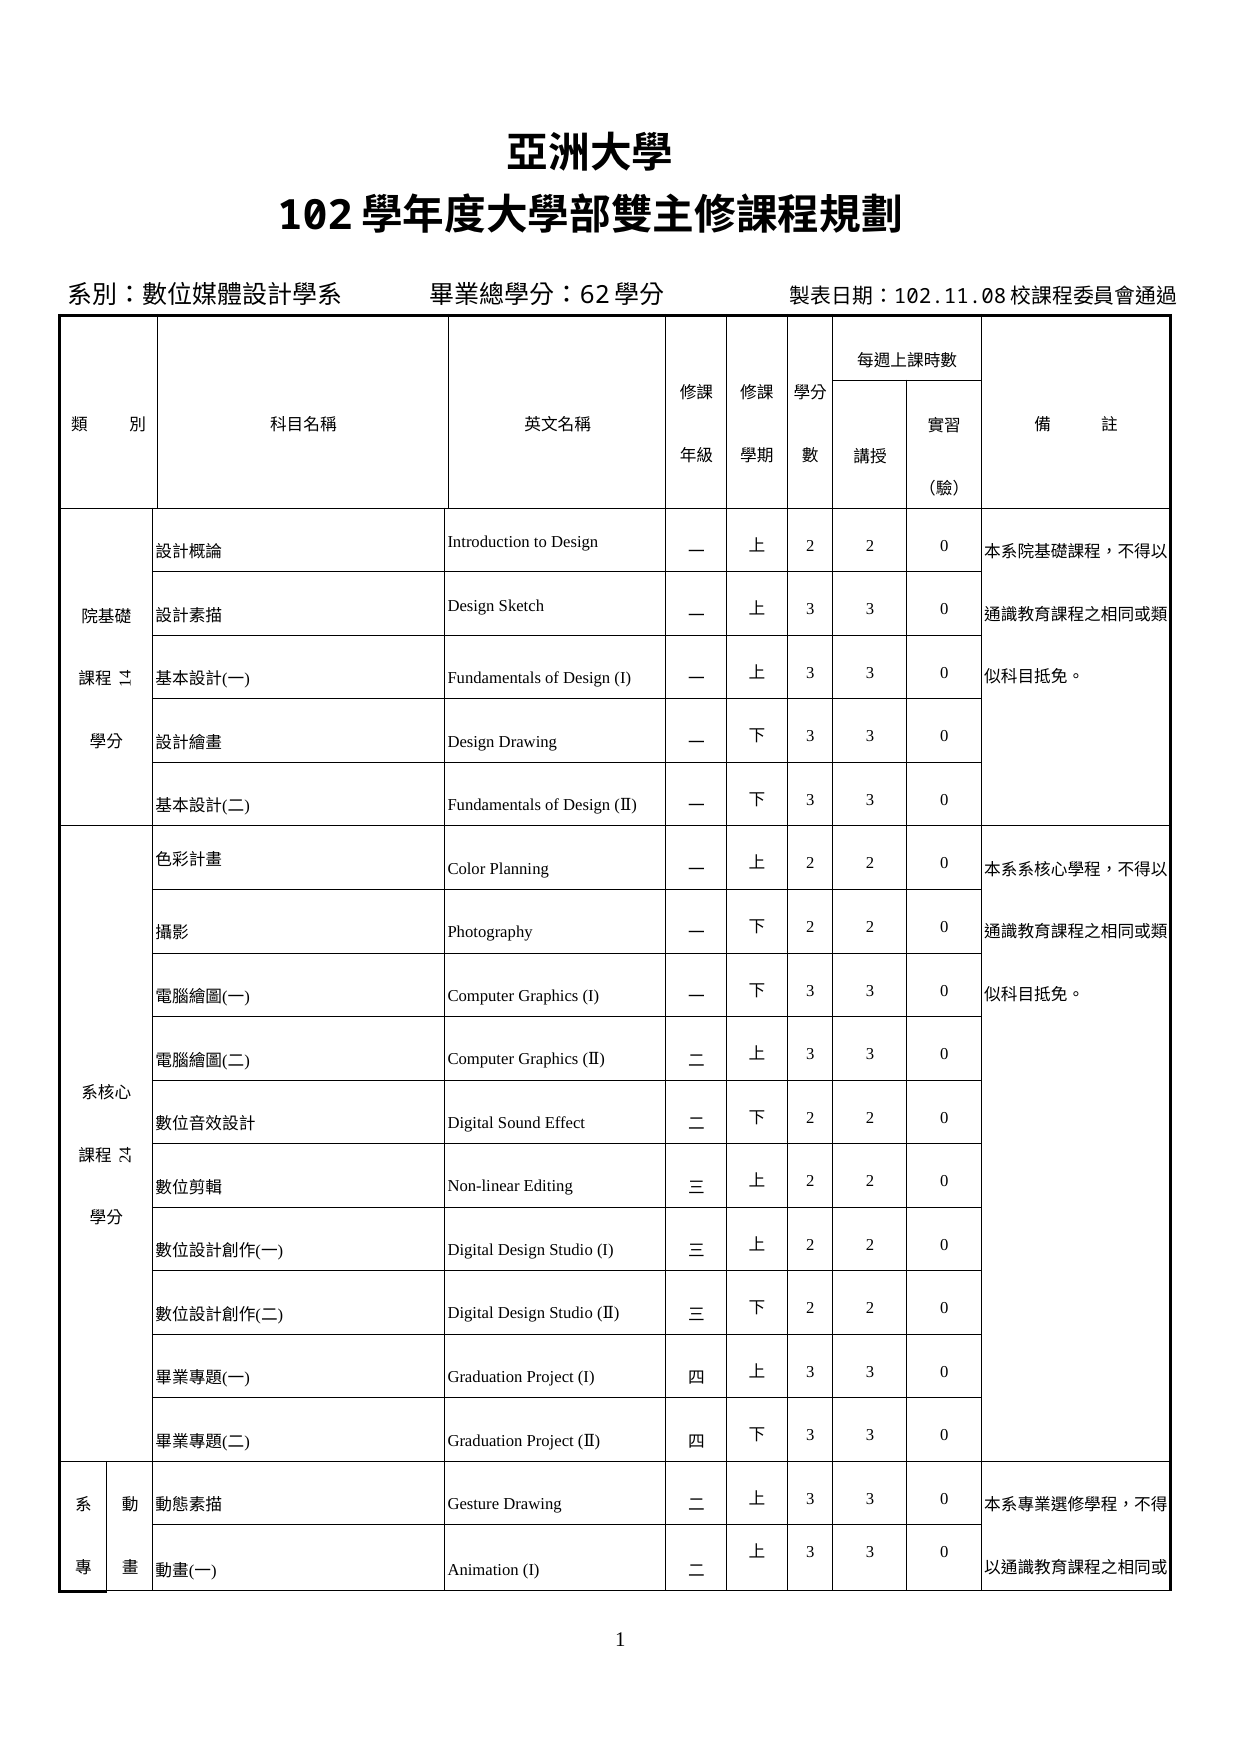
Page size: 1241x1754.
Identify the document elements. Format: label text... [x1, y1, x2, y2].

table_cell 色彩計畫 [153, 826, 444, 889]
table_cell 設計素描 [153, 572, 444, 635]
table_cell 一 [666, 699, 726, 762]
table_cell 0 [907, 1462, 981, 1524]
table_cell 上 [727, 572, 787, 635]
table_header 類 別 [61, 317, 157, 508]
table_cell 電腦繪圖(二) [153, 1017, 444, 1079]
table_cell 畢業專題(二) [153, 1398, 444, 1461]
table_cell 數位音效設計 [153, 1081, 444, 1143]
table_cell 一 [666, 636, 726, 698]
table_cell 上 [727, 1525, 787, 1590]
table_cell 2 [788, 1081, 832, 1143]
table_cell 3 [833, 954, 906, 1016]
table_cell 3 [788, 1335, 832, 1397]
text 亞洲大學 [0, 108, 1217, 170]
table_cell 系核心課程24學分 [61, 826, 152, 1461]
table_cell 下 [727, 890, 787, 952]
table_cell Computer Graphics (I) [445, 954, 665, 1016]
table_cell 三 [666, 1144, 726, 1207]
table_cell 設計概論 [153, 509, 444, 571]
table_cell Design Drawing [445, 699, 665, 762]
table_cell Digital Sound Effect [445, 1081, 665, 1143]
table_cell 上 [727, 1335, 787, 1397]
table_cell 0 [907, 826, 981, 889]
table_cell 攝影 [153, 890, 444, 952]
table_cell 0 [907, 1081, 981, 1143]
table_cell 數位剪輯 [153, 1144, 444, 1207]
table_cell 動態素描 [153, 1462, 444, 1524]
table_cell 下 [727, 763, 787, 825]
table_cell 一 [666, 572, 726, 635]
table_cell 數位設計創作(二) [153, 1271, 444, 1334]
table_cell Introduction to Design [445, 509, 665, 571]
table_cell 本系專業選修學程，不得以通識教育課程之相同或 [982, 1462, 1169, 1590]
table_cell 3 [788, 699, 832, 762]
table_cell 0 [907, 954, 981, 1016]
table_cell 下 [727, 954, 787, 1016]
table_cell 2 [788, 1144, 832, 1207]
table_cell 本系系核心學程，不得以通識教育課程之相同或類似科目抵免。 [982, 826, 1169, 1461]
table_cell 3 [833, 763, 906, 825]
table_cell Fundamentals of Design (Ⅱ) [445, 763, 665, 825]
table_cell 二 [666, 1525, 726, 1590]
table_cell 下 [727, 1271, 787, 1334]
table_cell Graduation Project (I) [445, 1335, 665, 1397]
table_cell 2 [788, 1208, 832, 1270]
table_cell 畢業專題(一) [153, 1335, 444, 1397]
table_header 備 註 [982, 317, 1169, 508]
table_cell Photography [445, 890, 665, 952]
table_header 每週上課時數 [833, 317, 981, 379]
table_cell 電腦繪圖(一) [153, 954, 444, 1016]
table_cell 一 [666, 763, 726, 825]
table_cell 二 [666, 1081, 726, 1143]
table_cell 2 [788, 890, 832, 952]
table_cell 3 [788, 763, 832, 825]
table_cell 四 [666, 1398, 726, 1461]
table_cell 2 [833, 1208, 906, 1270]
table_cell 0 [907, 1271, 981, 1334]
table_cell 3 [788, 572, 832, 635]
table_cell Color Planning [445, 826, 665, 889]
table_cell 0 [907, 572, 981, 635]
table_cell 2 [833, 1081, 906, 1143]
table_cell 0 [907, 1144, 981, 1207]
table_cell 上 [727, 636, 787, 698]
table_cell 3 [833, 636, 906, 698]
table_header 科目名稱 [158, 317, 448, 508]
table_cell 2 [833, 826, 906, 889]
table_cell 0 [907, 699, 981, 762]
table_cell 3 [833, 1462, 906, 1524]
table_cell 0 [907, 1398, 981, 1461]
table_cell 3 [833, 1335, 906, 1397]
table_cell 一 [666, 954, 726, 1016]
table_cell 基本設計(一) [153, 636, 444, 698]
table_cell 基本設計(二) [153, 763, 444, 825]
table_cell 動畫設計學程24學分 [107, 1462, 152, 1590]
table_cell 上 [727, 1208, 787, 1270]
table_cell 上 [727, 826, 787, 889]
table_cell 3 [788, 1462, 832, 1524]
table_cell 下 [727, 1398, 787, 1461]
table_cell Computer Graphics (Ⅱ) [445, 1017, 665, 1079]
table_cell 2 [833, 1144, 906, 1207]
table_header 修課 年級 [666, 317, 726, 508]
table_cell 實習（驗） [907, 381, 981, 508]
table_cell 上 [727, 509, 787, 571]
table_cell 3 [833, 699, 906, 762]
table_header 修課 學期 [727, 317, 787, 508]
table_cell 3 [788, 1525, 832, 1590]
table_cell 2 [833, 1271, 906, 1334]
table_cell 上 [727, 1017, 787, 1079]
table_cell 二 [666, 1017, 726, 1079]
table_header 學分數 [788, 317, 832, 508]
table_cell Design Sketch [445, 572, 665, 635]
table_cell Digital Design Studio (Ⅱ) [445, 1271, 665, 1334]
table_cell 院基礎課程14學分 [61, 509, 152, 825]
table_cell 3 [833, 1017, 906, 1079]
table_cell Fundamentals of Design (I) [445, 636, 665, 698]
table_cell 3 [788, 954, 832, 1016]
table_cell 三 [666, 1271, 726, 1334]
table_cell 一 [666, 509, 726, 571]
table_cell 0 [907, 1335, 981, 1397]
table_cell 3 [788, 636, 832, 698]
table_cell 本系院基礎課程，不得以通識教育課程之相同或類似科目抵免。 [982, 509, 1169, 825]
table_cell 3 [833, 572, 906, 635]
table_cell Animation (I) [445, 1525, 665, 1590]
table_cell 2 [833, 509, 906, 571]
table_cell 上 [727, 1144, 787, 1207]
table_cell 0 [907, 509, 981, 571]
table_cell 動畫(一) [153, 1525, 444, 1590]
table_cell 2 [833, 890, 906, 952]
table_cell 3 [833, 1525, 906, 1590]
table_cell 3 [788, 1017, 832, 1079]
table_header 英文名稱 [449, 317, 665, 508]
text 系別：數位媒體設計學系 畢業總學分：62學分 製表日期：102.11.08校課程委員會通過 [67, 251, 1240, 314]
table_cell 數位設計創作(一) [153, 1208, 444, 1270]
table_cell 0 [907, 763, 981, 825]
table_cell 0 [907, 1208, 981, 1270]
table_cell 2 [788, 509, 832, 571]
table_cell 3 [788, 1398, 832, 1461]
table_cell 下 [727, 699, 787, 762]
table_cell Digital Design Studio (I) [445, 1208, 665, 1270]
table_cell 講授 [833, 381, 906, 508]
table_cell 3 [833, 1398, 906, 1461]
table_cell 2 [788, 1271, 832, 1334]
table_cell 0 [907, 890, 981, 952]
table_cell 三 [666, 1208, 726, 1270]
table_cell 0 [907, 636, 981, 698]
table_cell Non-linear Editing [445, 1144, 665, 1207]
table_cell 上 [727, 1462, 787, 1524]
table_cell 0 [907, 1017, 981, 1079]
table_cell 下 [727, 1081, 787, 1143]
table_cell 系 專 [61, 1462, 106, 1590]
table_cell Gesture Drawing [445, 1462, 665, 1524]
table_cell 2 [788, 826, 832, 889]
table_cell 一 [666, 826, 726, 889]
table_cell 0 [907, 1525, 981, 1590]
table_cell 設計繪畫 [153, 699, 444, 762]
text 102學年度大學部雙主修課程規劃 [0, 170, 1217, 233]
table_cell Graduation Project (Ⅱ) [445, 1398, 665, 1461]
table_cell 一 [666, 890, 726, 952]
table_cell 二 [666, 1462, 726, 1524]
table_cell 四 [666, 1335, 726, 1397]
